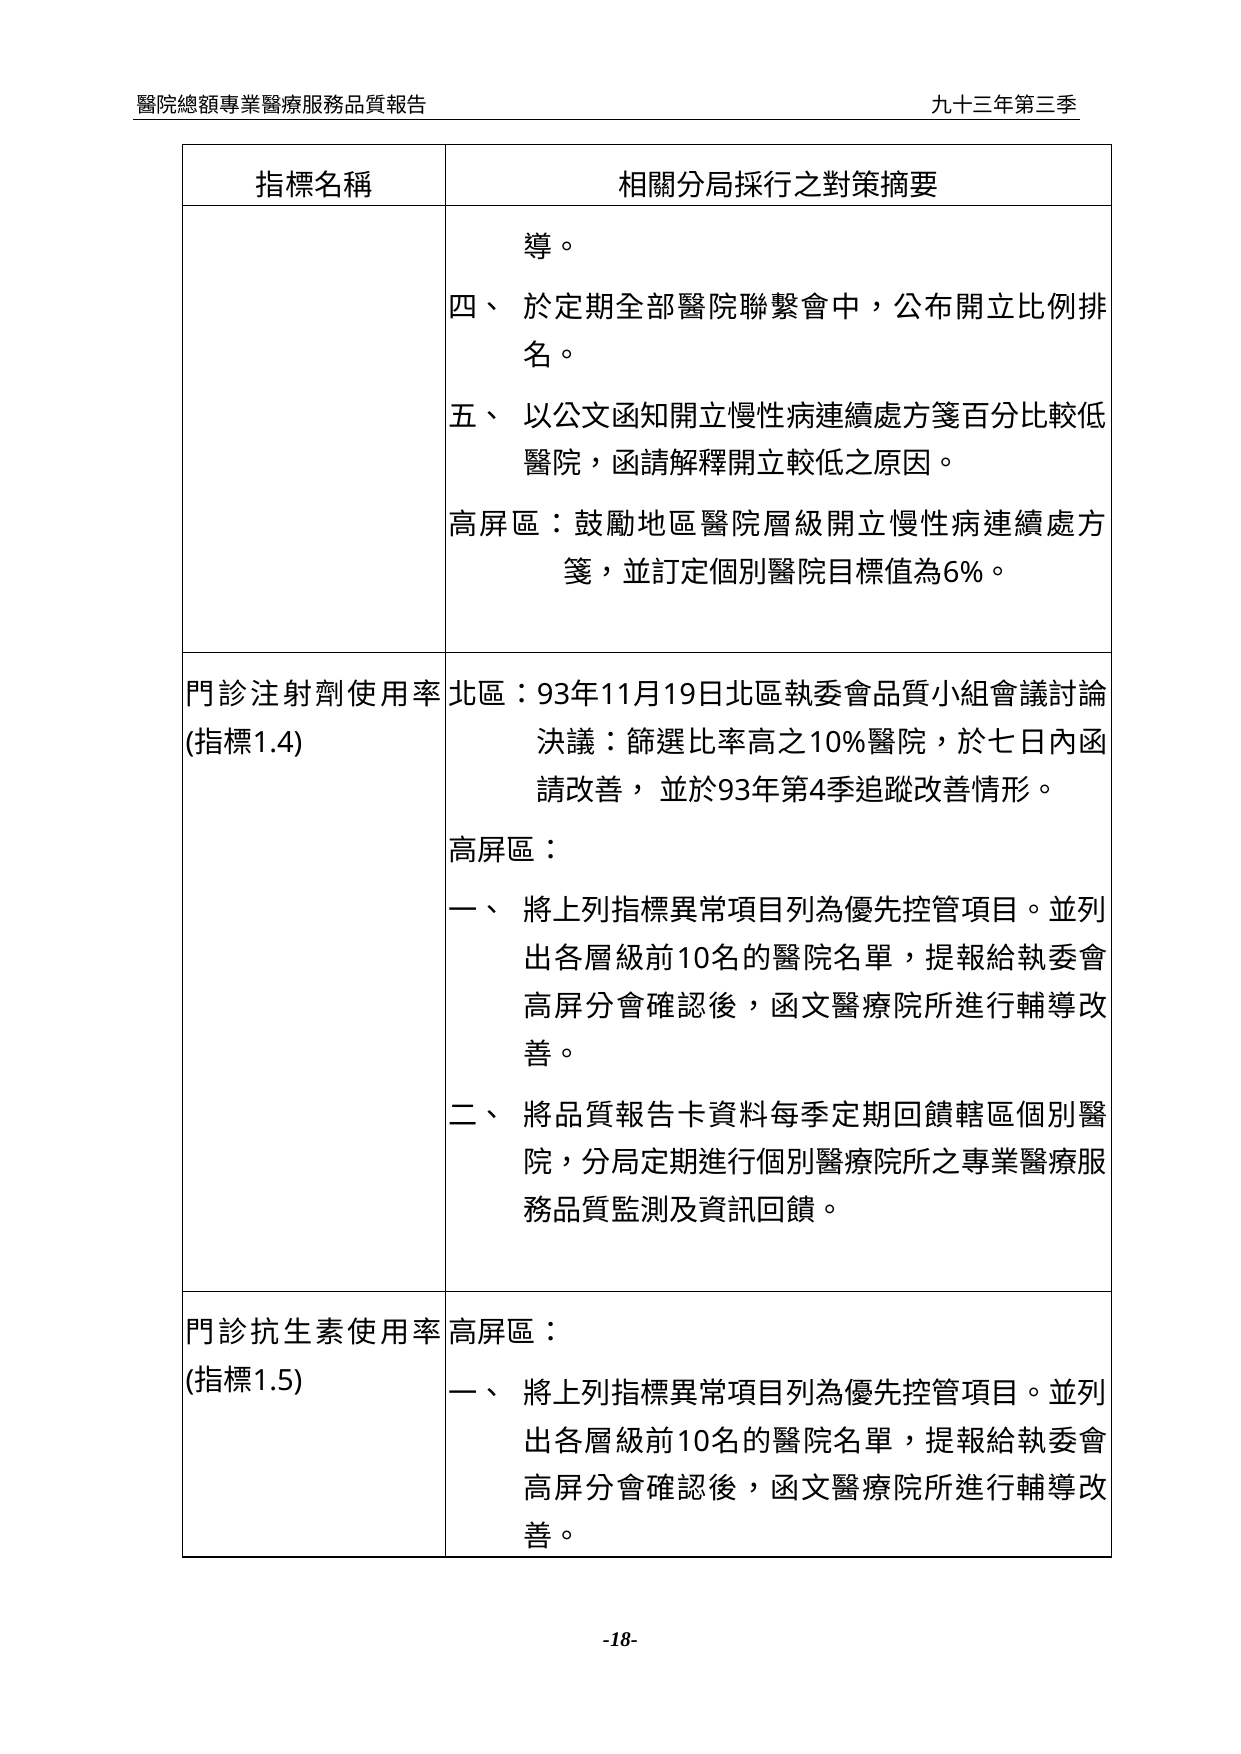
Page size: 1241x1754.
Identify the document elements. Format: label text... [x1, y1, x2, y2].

table_cell 門診抗生素使用率(指標1.5) [183, 1292, 445, 1556]
table_cell 北區：93年11月19日北區執委會品質小組會議討論決議：篩選比率高之10%醫院，於七日內函請改善， 並於93年第4季追蹤改善情形。 高屏區： 將上列指標異常項目列為優先控管項目。並列出各層級前10名的醫院名單，提報給執委會高屏分會確認後，函文醫療院所進行輔導改善。 將品質報告卡資料每季定期回饋轄區個別醫院，分局定期進行個別醫療院所之專業醫療服務品質監測及資訊回饋。 [446, 653, 1111, 1291]
table_header 相關分局採行之對策摘要 [446, 145, 1111, 205]
table_cell 門診注射劑使用率(指標1.4) [183, 653, 445, 1291]
table_cell 高屏區： 將上列指標異常項目列為優先控管項目。並列出各層級前10名的醫院名單，提報給執委會高屏分會確認後，函文醫療院所進行輔導改善。 將品質報告卡資料每季定期回饋轄區個別醫院，分局定期進行個別醫療院所之專業醫療服務品質監測及資訊回饋。 [446, 1292, 1111, 1556]
table_cell 中區： 加強民眾衛生教育宣導。 於健保局全球資訊網站中分布開立慢性病連續處方箋百分比例較高醫院。 於定期健保局中區分局與醫院執委會中區分會聯席會中提案，請各層級代表委員加強柔性勸導。 於定期全部醫院聯繫會中，公布開立比例排名。 以公文函知開立慢性病連續處方箋百分比較低醫院，函請解釋開立較低之原因。 高屏區：鼓勵地區醫院層級開立慢性病連續處方箋，並訂定個別醫院目標值為6%。 [446, 206, 1111, 652]
table_header 指標名稱 [183, 145, 445, 205]
table_cell [183, 206, 445, 652]
